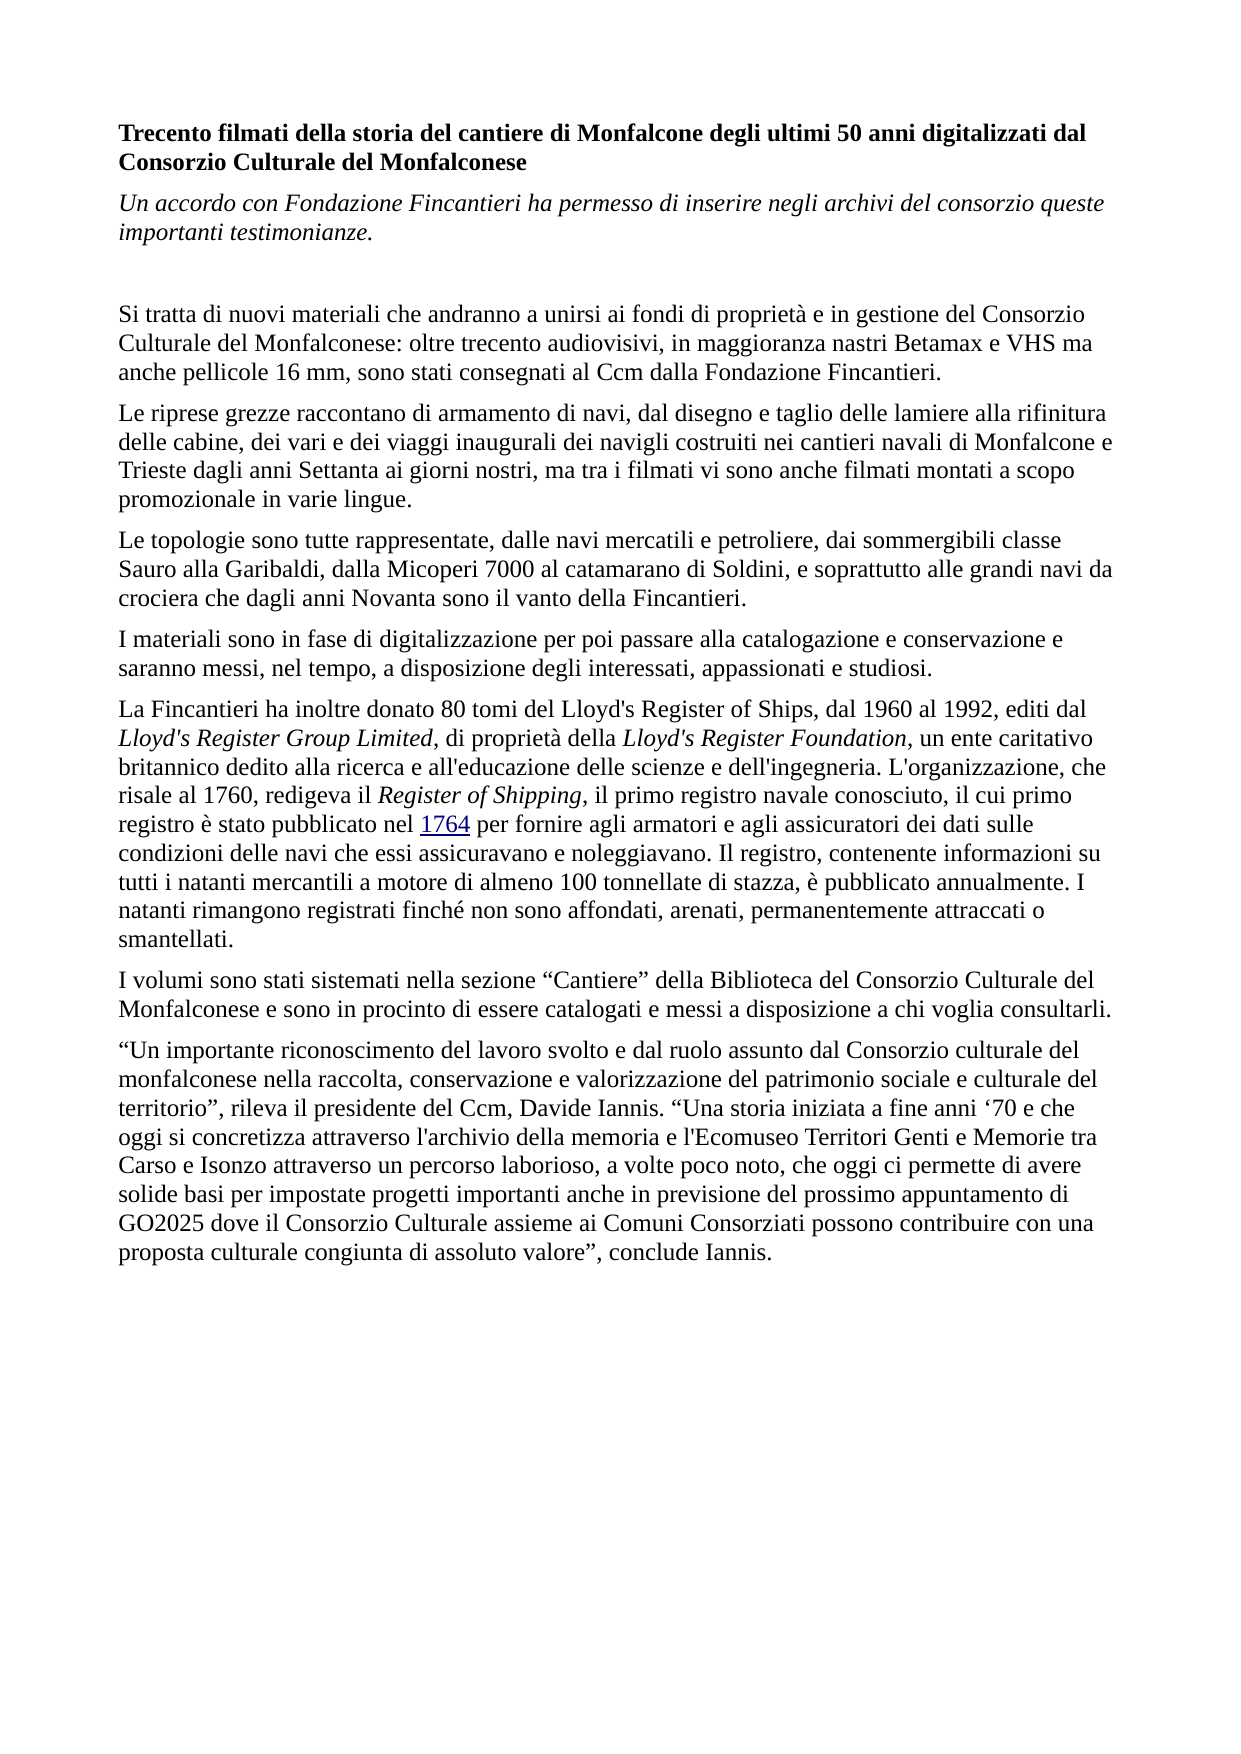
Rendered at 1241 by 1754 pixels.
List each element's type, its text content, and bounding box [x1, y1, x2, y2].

text I materiali sono in fase di digitalizzazione per poi passare alla catalogazione e conservazione e saranno messi, nel tempo, a disposizione degli interessati, appassionati e studiosi. [118, 624, 1122, 682]
text I volumi sono stati sistemati nella sezione “Cantiere” della Biblioteca del Consorzio Culturale del Monfalconese e sono in procinto di essere catalogati e messi a disposizione a chi voglia consultarli. [118, 966, 1122, 1023]
text Si tratta di nuovi materiali che andranno a unirsi ai fondi di proprietà e in gestione del Consorzio Culturale del Monfalconese: oltre trecento audiovisivi, in maggioranza nastri Betamax e VHS ma anche pellicole 16 mm, sono stati consegnati al Ccm dalla Fondazione Fincantieri. [118, 299, 1122, 386]
text Trecento filmati della storia del cantiere di Monfalcone degli ultimi 50 anni digitalizzati dal Consorzio Culturale del Monfalconese [118, 118, 1122, 176]
text Le topologie sono tutte rappresentate, dalle navi mercatili e petroliere, dai sommergibili classe Sauro alla Garibaldi, dalla Micoperi 7000 al catamarano di Soldini, e soprattutto alle grandi navi da crociera che dagli anni Novanta sono il vanto della Fincantieri. [118, 526, 1122, 612]
text “Un importante riconoscimento del lavoro svolto e dal ruolo assunto dal Consorzio culturale del monfalconese nella raccolta, conservazione e valorizzazione del patrimonio sociale e culturale del territorio”, rileva il presidente del Ccm, Davide Iannis. “Una storia iniziata a fine anni ‘70 e che oggi si concretizza attraverso l'archivio della memoria e l'Ecomuseo Territori Genti e Memorie tra Carso e Isonzo attraverso un percorso laborioso, a volte poco noto, che oggi ci permette di avere solide basi per impostate progetti importanti anche in previsione del prossimo appuntamento di GO2025 dove il Consorzio Culturale assieme ai Comuni Consorziati possono contribuire con una proposta culturale congiunta di assoluto valore”, conclude Iannis. [118, 1036, 1122, 1266]
text Le riprese grezze raccontano di armamento di navi, dal disegno e taglio delle lamiere alla rifinitura delle cabine, dei vari e dei viaggi inaugurali dei navigli costruiti nei cantieri navali di Monfalcone e Trieste dagli anni Settanta ai giorni nostri, ma tra i filmati vi sono anche filmati montati a scopo promozionale in varie lingue. [118, 398, 1122, 513]
text Un accordo con Fondazione Fincantieri ha permesso di inserire negli archivi del consorzio queste importanti testimonianze. [118, 188, 1122, 246]
text La Fincantieri ha inoltre donato 80 tomi del Lloyd's Register of Ships, dal 1960 al 1992, editi dal Lloyd's Register Group Limited, di proprietà della Lloyd's Register Foundation, un ente caritativo britannico dedito alla ricerca e all'educazione delle scienze e dell'ingegneria. L'organizzazione, che risale al 1760, redigeva il Register of Shipping, il primo registro navale conosciuto, il cui primo registro è stato pubblicato nel 1764 per fornire agli armatori e agli assicuratori dei dati sulle condizioni delle navi che essi assicuravano e noleggiavano. Il registro, contenente informazioni su tutti i natanti mercantili a motore di almeno 100 tonnellate di stazza, è pubblicato annualmente. I natanti rimangono registrati finché non sono affondati, arenati, permanentemente attraccati o smantellati. [118, 694, 1122, 953]
